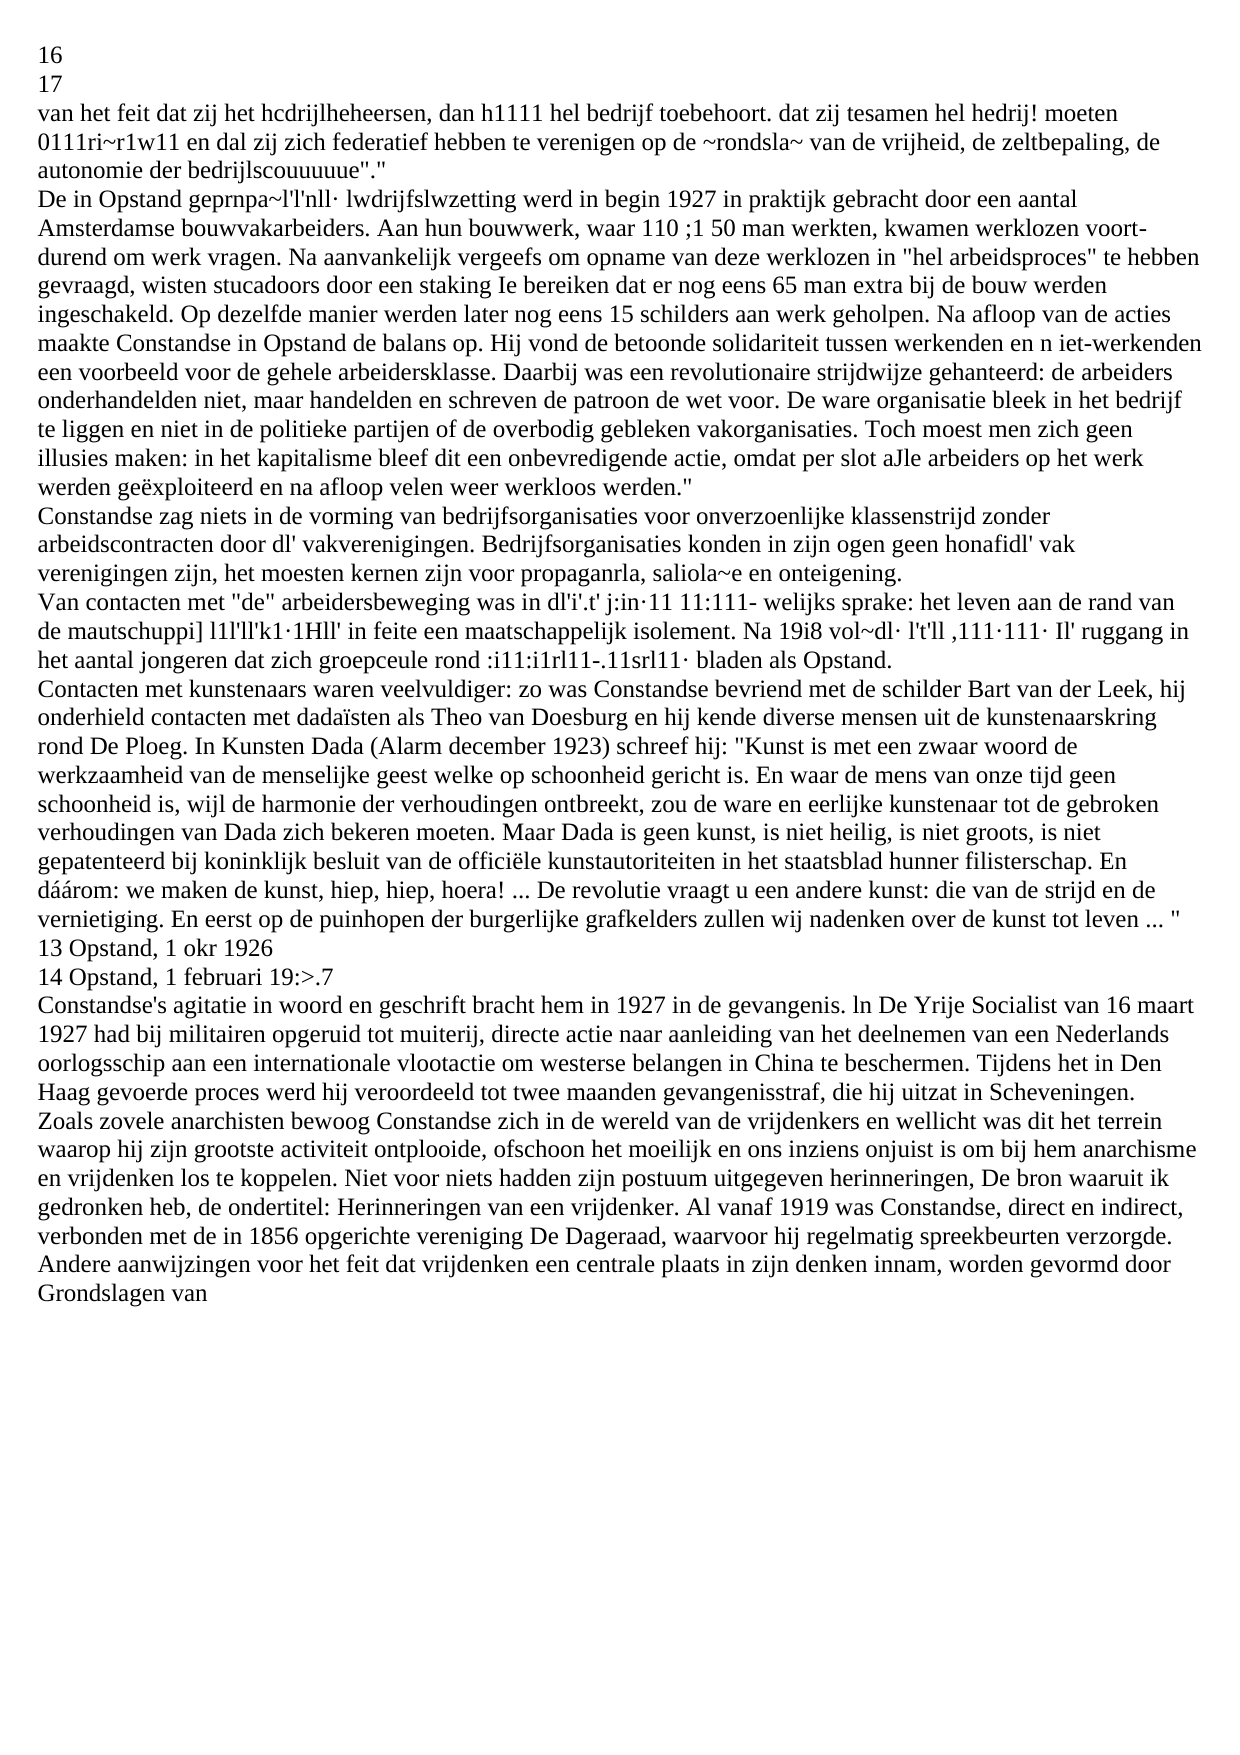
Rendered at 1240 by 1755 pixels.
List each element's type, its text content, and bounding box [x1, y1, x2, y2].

text 16 [37, 40, 1202, 69]
text 17 [37, 69, 1202, 98]
text 14 Opstand, 1 februari 19:>.7 [37, 962, 1202, 990]
text De in Opstand geprnpa~l'l'nll· lwdrijfslwzetting werd in begin 1927 in praktijk gebracht door een aantal Amsterdamse bouwvakarbeiders. Aan hun bouwwerk, waar 110 ;1 50 man werkten, kwamen werklozen voort­durend om werk vragen. Na aanvankelijk vergeefs om opname van deze werklozen in "hel arbeidsproces" te hebben gevraagd, wisten stucadoors door een staking Ie bereiken dat er nog eens 65 man extra bij de bouw werden ingeschakeld. Op dezelfde manier werden later nog eens 15 schil­ders aan werk geholpen. Na afloop van de acties maakte Constandse in Opstand de balans op. Hij vond de betoonde solidariteit tussen wer­kenden en n iet-werkenden een voorbeeld voor de gehele arbeidersklasse. Daarbij was een revolutionaire strijdwijze gehanteerd: de arbeiders on­derhandelden niet, maar handelden en schreven de patroon de wet voor. De ware organisatie bleek in het bedrijf te liggen en niet in de politieke partijen of de overbodig gebleken vakorganisaties. Toch moest men zich geen illusies maken: in het kapitalisme bleef dit een onbevredigende actie, omdat per slot aJle arbeiders op het werk werden geëxploiteerd en na afloop velen weer werkloos werden." [37, 184, 1202, 501]
text Van contacten met "de" arbeidersbeweging was in dl'i'.t' j:in·11 11:111- welijks sprake: het leven aan de rand van de mautschuppi] l1l'll'k1·1Hll' in feite een maatschappelijk isolement. Na 19i8 vol~dl· l't'll ,111·111· Il' ruggang in het aantal jongeren dat zich groepceule rond :i11:i1rl11-.11srl11· bladen als Opstand. [37, 587, 1202, 673]
text van het feit dat zij het hcdrijlheheersen, dan h1111 hel bedrijf toebehoort. dat zij tesamen hel hedrij! moeten 0111ri~r1w11 en dal zij zich federatief hebben te verenigen op de ~rondsla~ van de vrijheid, de zeltbepaling, de autonomie der bedrijlscouuuuue"." [37, 98, 1202, 184]
text Zoals zovele anarchisten bewoog Constandse zich in de wereld van de vrijdenkers en wellicht was dit het terrein waarop hij zijn grootste activiteit ontplooide, ofschoon het moeilijk en ons inziens onjuist is om bij hem anarchisme en vrijdenken los te koppelen. Niet voor niets had­den zijn postuum uitgegeven herinneringen, De bron waaruit ik gedron­ken heb, de ondertitel: Herinneringen van een vrijdenker. Al vanaf 1919 was Constandse, direct en indirect, verbonden met de in 1856 opgerichte vereniging De Dageraad, waarvoor hij regelmatig spreekbeurten ver­zorgde. Andere aanwijzingen voor het feit dat vrijdenken een centrale plaats in zijn denken innam, worden gevormd door Grondslagen van [37, 1106, 1202, 1307]
text Contacten met kunstenaars waren veelvuldiger: zo was Constandse bevriend met de schilder Bart van der Leek, hij onderhield contacten met dadaïsten als Theo van Doesburg en hij kende diverse mensen uit de kunstenaarskring rond De Ploeg. In Kunsten Dada (Alarm december 1923) schreef hij: "Kunst is met een zwaar woord de werkzaamheid van de menselijke geest welke op schoonheid gericht is. En waar de mens van onze tijd geen schoonheid is, wijl de harmonie der verhoudingen ontbreekt, zou de ware en eerlijke kunstenaar tot de gebroken verhou­dingen van Dada zich bekeren moeten. Maar Dada is geen kunst, is niet heilig, is niet groots, is niet gepatenteerd bij koninklijk besluit van de officiële kunstautoriteiten in het staatsblad hunner filisterschap. En dáárom: we maken de kunst, hiep, hiep, hoera! ... De revolutie vraagt u een andere kunst: die van de strijd en de vernietiging. En eerst op de puinhopen der burgerlijke grafkelders zullen wij nadenken over de kunst tot leven ... " [37, 674, 1202, 932]
text Constandse zag niets in de vorming van bedrijfsorganisaties voor onverzoenlijke klassenstrijd zonder arbeidscontracten door dl' vakver­enigingen. Bedrijfsorganisaties konden in zijn ogen geen honafidl' vak verenigingen zijn, het moesten kernen zijn voor propaganrla, saliola~e en onteigening. [37, 501, 1202, 587]
text 13 Opstand, 1 okr 1926 [37, 933, 1202, 961]
text Constandse's agitatie in woord en geschrift bracht hem in 1927 in de gevangenis. ln De Yrije Socialist van 16 maart 1927 had bij militairen opgeruid tot muiterij, directe actie naar aanleiding van het deelnemen van een Nederlands oorlogsschip aan een internationale vlootactie om westerse belangen in China te beschermen. Tijdens het in Den Haag gevoerde proces werd hij veroordeeld tot twee maanden gevangenisstraf, die hij uitzat in Scheveningen. [37, 991, 1202, 1106]
